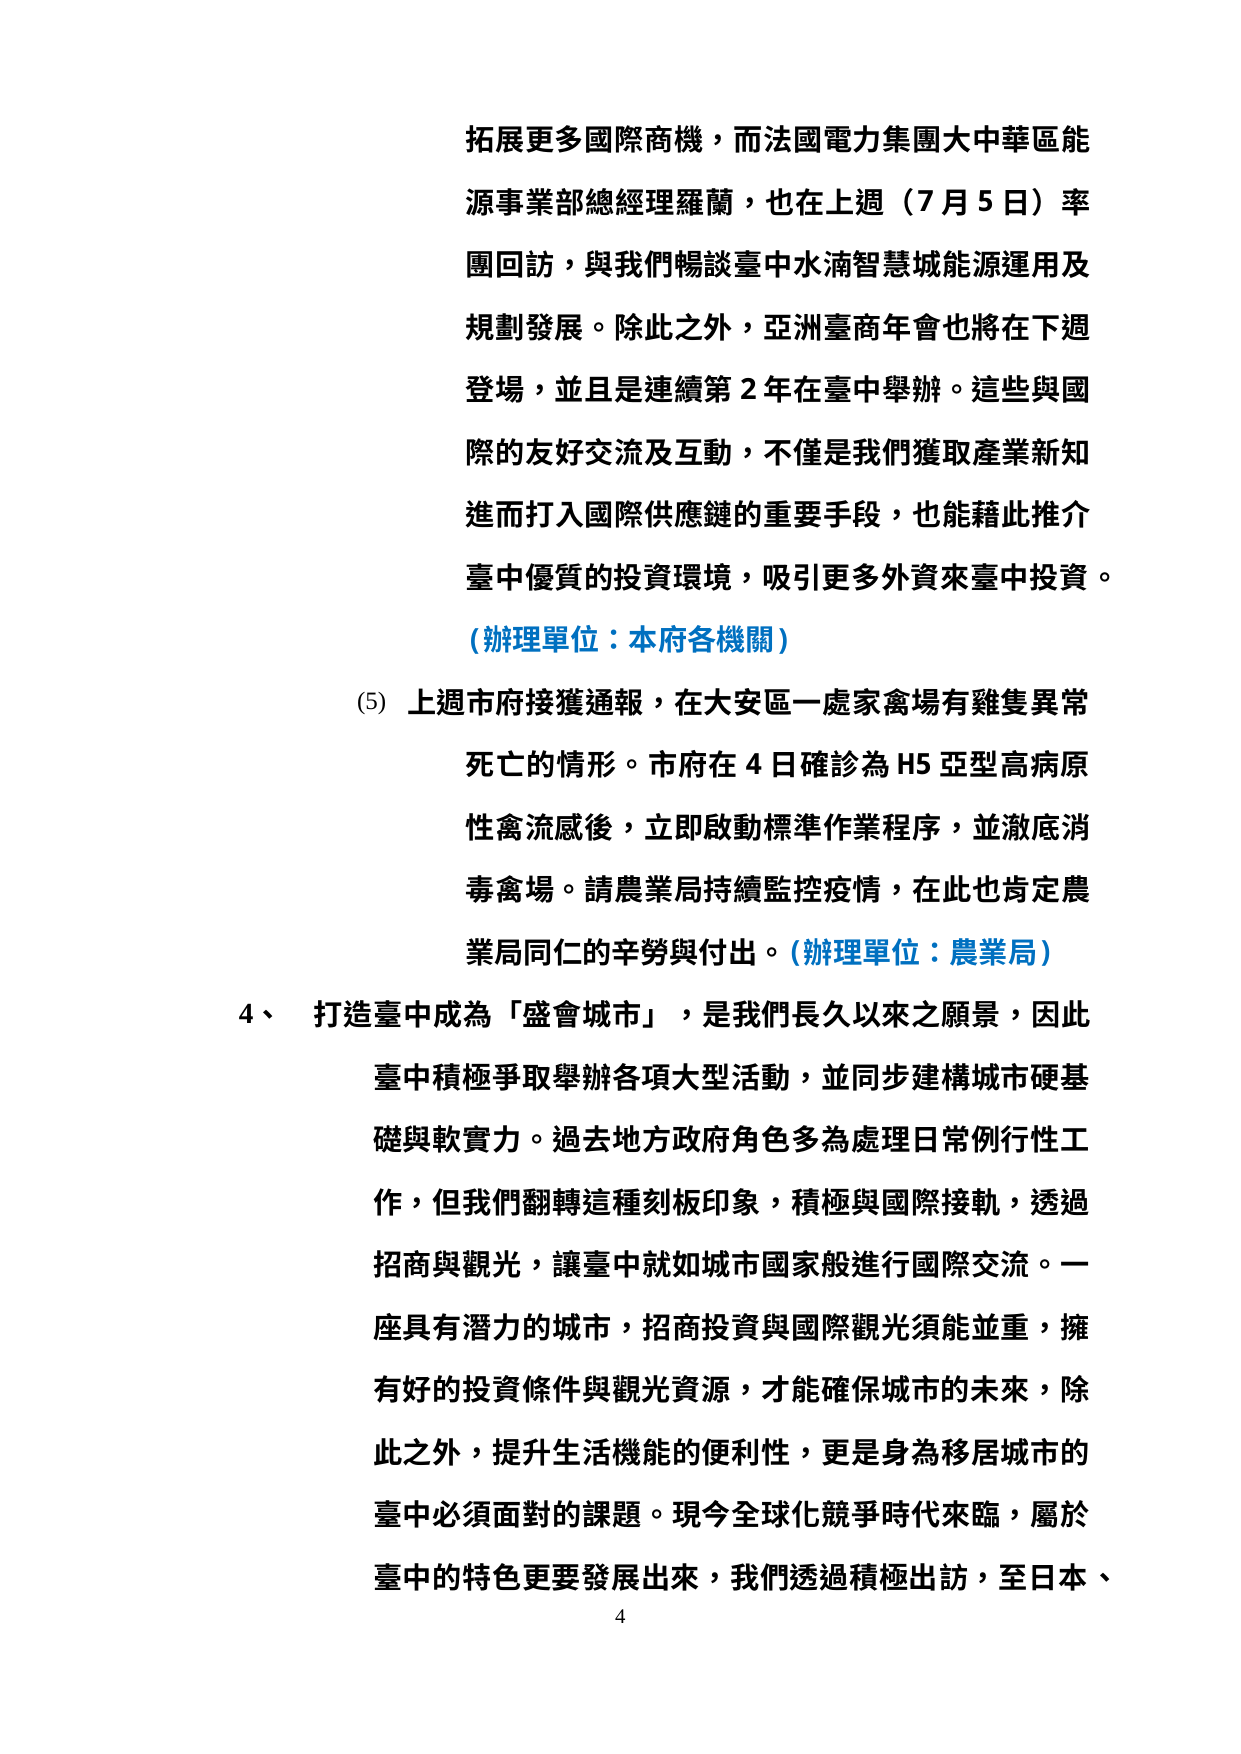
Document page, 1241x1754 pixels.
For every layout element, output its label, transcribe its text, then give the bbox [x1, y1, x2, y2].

list 一座城市的發展，必然與產業有關。臺中是臺灣發展智慧機械及航太產業的核心要角，我們也配合中央的5+2創新產業政策，加速本市產業連結國際，因此這2年多來，積極出訪招商。上個月，我親自率團參加「巴黎航空展」，展現臺中實力，並拓展更多國際商機，而法國電力集團大中華區能源事業部總經理羅蘭，也在上週（7月5日）率團回訪，與我們暢談臺中水湳智慧城能源運用及規劃發展。除此之外，亞洲臺商年會也將在下週登場，並且是連續第2年在臺中舉辦。這些與國際的友好交流及互動，不僅是我們獲取產業新知進而打入國際供應鏈的重要手段，也能藉此推介臺中優質的投資環境，吸引更多外資來臺中投資。(辦理單位：本府各機關) [357, 96, 1090, 659]
list 上週市府接獲通報，在大安區一處家禽場有雞隻異常死亡的情形。市府在4日確診為H5亞型高病原性禽流感後，立即啟動標準作業程序，並澈底消毒禽場。請農業局持續監控疫情，在此也肯定農業局同仁的辛勞與付出。(辦理單位：農業局) [357, 659, 1090, 971]
list 打造臺中成為「盛會城市」，是我們長久以來之願景，因此臺中積極爭取舉辦各項大型活動，並同步建構城市硬基礎與軟實力。過去地方政府角色多為處理日常例行性工作，但我們翻轉這種刻板印象，積極與國際接軌，透過招商與觀光，讓臺中就如城市國家般進行國際交流。一座具有潛力的城市，招商投資與國際觀光須能並重，擁有好的投資條件與觀光資源，才能確保城市的未來，除此之外，提升生活機能的便利性，更是身為移居城市的臺中必須面對的課題。現今全球化競爭時代來臨，屬於臺中的特色更要發展出來，我們透過積極出訪，至日本、荷蘭、德國、法國及新加坡等東協國家招商，增進城市外交，建立全方位的國際連結；以今年為例，至法國以航太為主，去年至德國則對準智慧製造，並學習先進國家智慧城市治理的經驗，同時也拓展東南亞國家市場，透過台商作為市府新南向政策的觸角及灘頭堡，帶回更多資訊與商機。(辦理單位：本府各機關) [239, 971, 1090, 1596]
